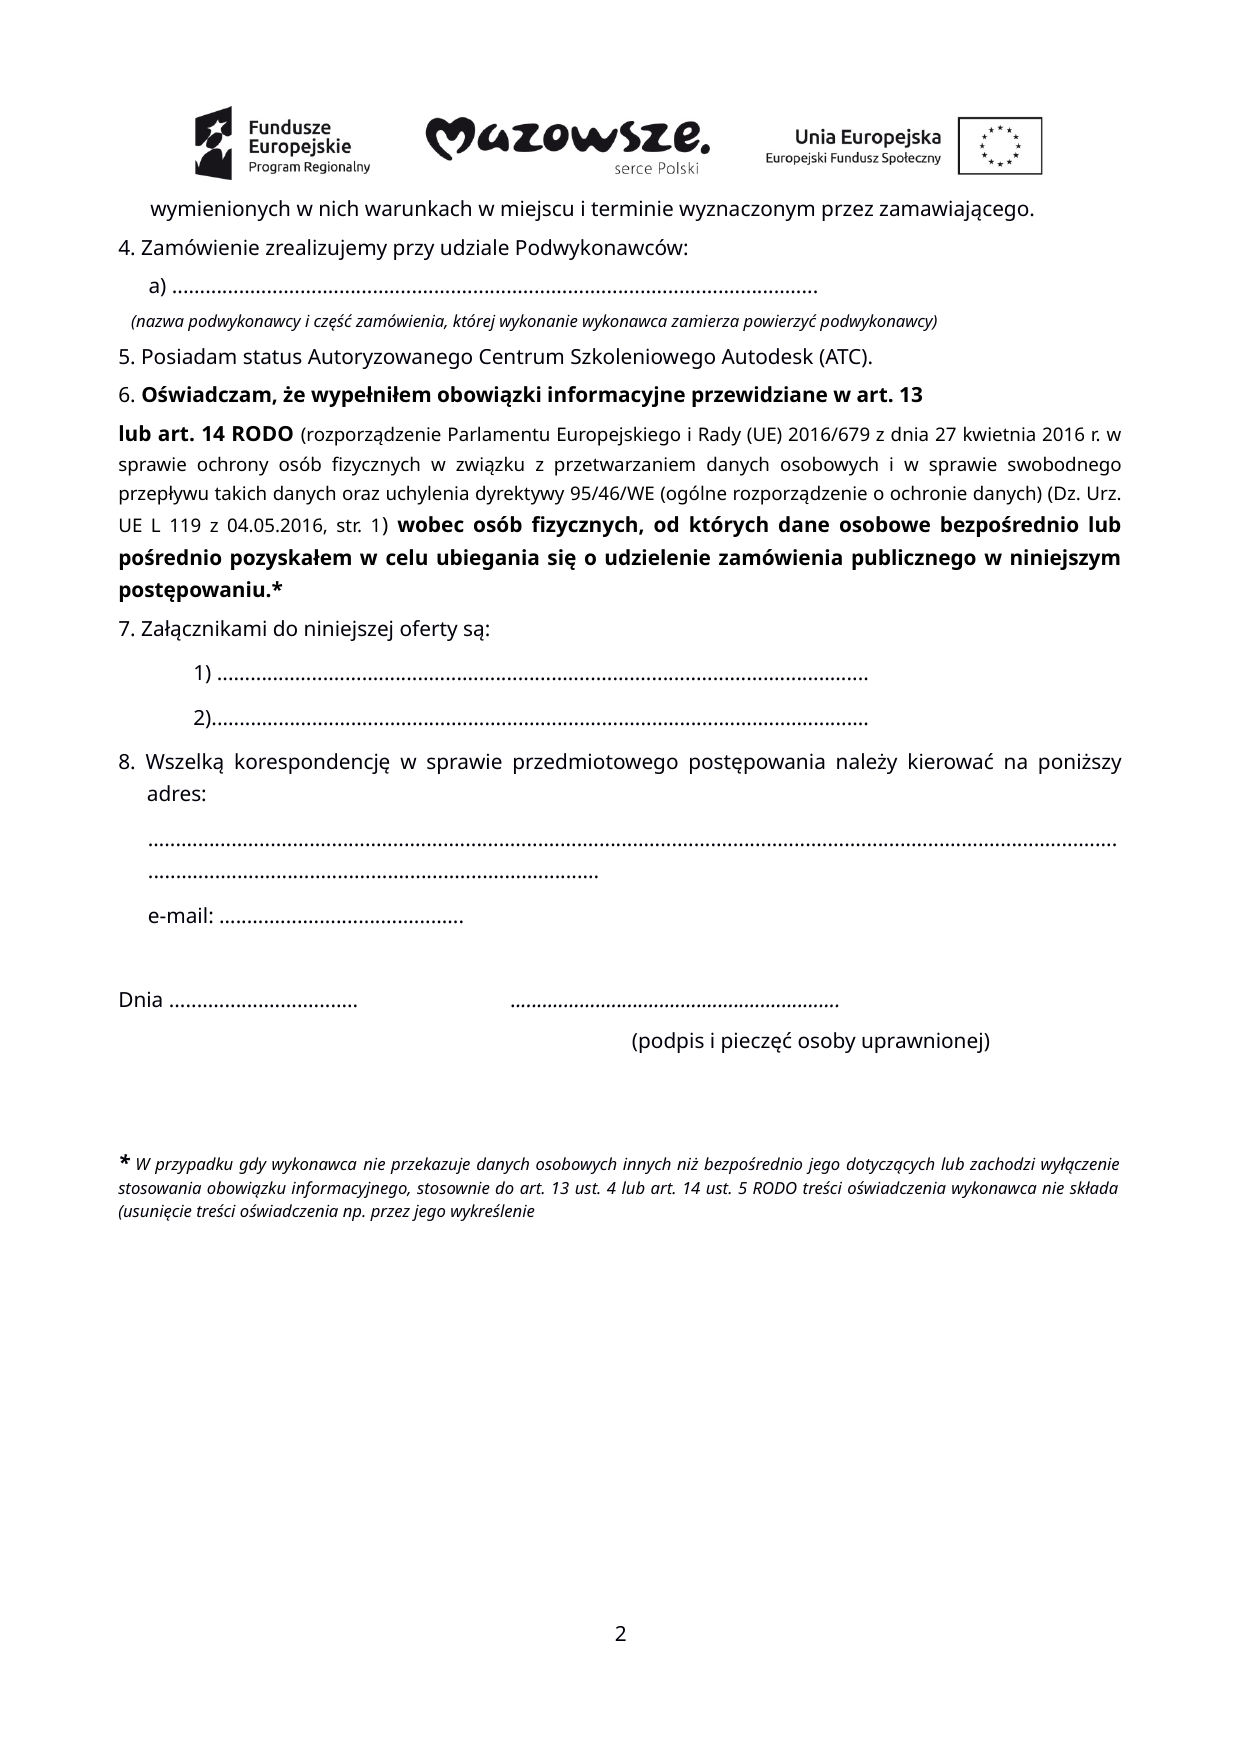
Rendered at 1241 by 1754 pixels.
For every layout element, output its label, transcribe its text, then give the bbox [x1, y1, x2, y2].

text * W przypadku gdy wykonawca nie przekazuje danych osobowych innych niż bezpośrednio jego dotyczących lub zachodzi wyłączenie stosowania obowiązku informacyjnego, stosownie do art. 13 ust. 4 lub art. 14 ust. 5 RODO treści oświadczenia wykonawca nie składa (usunięcie treści oświadczenia np. przez jego wykreślenie [118, 1148, 1123, 1222]
text (nazwa podwykonawcy i część zamówienia, której wykonanie wykonawca zamierza powierzyć podwykonawcy) [118, 310, 1123, 333]
list 2)...................................................................................................................... [156, 703, 1123, 731]
text 4. Zamówienie zrealizujemy przy udziale Podwykonawców: [118, 233, 1123, 261]
text Dnia .................................. .............................................................. [118, 986, 1123, 1014]
text 6. Oświadczam, że wypełniłem obowiązki informacyjne przewidziane w art. 13 [118, 380, 1123, 409]
text wymienionych w nich warunkach w miejscu i terminie wyznaczonym przez zamawiającego. [118, 194, 1123, 223]
text lub art. 14 RODO (rozporządzenie Parlamentu Europejskiego i Rady (UE) 2016/679 z dnia 27 kwietnia 2016 r. w sprawie ochrony osób fizycznych w związku z przetwarzaniem danych osobowych i w sprawie swobodnego przepływu takich danych oraz uchylenia dyrektywy 95/46/WE (ogólne rozporządzenie o ochronie danych) (Dz. Urz. UE L 119 z 04.05.2016, str. 1) wobec osób fizycznych, od których dane osobowe bezpośrednio lub pośrednio pozyskałem w celu ubiegania się o udzielenie zamówienia publicznego w niniejszym postępowaniu.* [118, 419, 1123, 604]
list e-mail: …......................................... [118, 901, 1123, 929]
text 5. Posiadam status Autoryzowanego Centrum Szkoleniowego Autodesk (ATC). [118, 342, 1123, 370]
text (podpis i pieczęć osoby uprawnionej) [118, 1026, 1123, 1054]
text a) .................................................................................................................... [148, 271, 1123, 300]
list …............................................................................................................................................................................................................................................................ [118, 824, 1123, 885]
picture [195, 106, 1046, 180]
text 7. Załącznikami do niniejszej oferty są: [118, 614, 1123, 642]
text 8. Wszelką korespondencję w sprawie przedmiotowego postępowania należy kierować na poniższy adres: [118, 747, 1123, 808]
list 1) ..................................................................................................................... [156, 658, 1123, 687]
